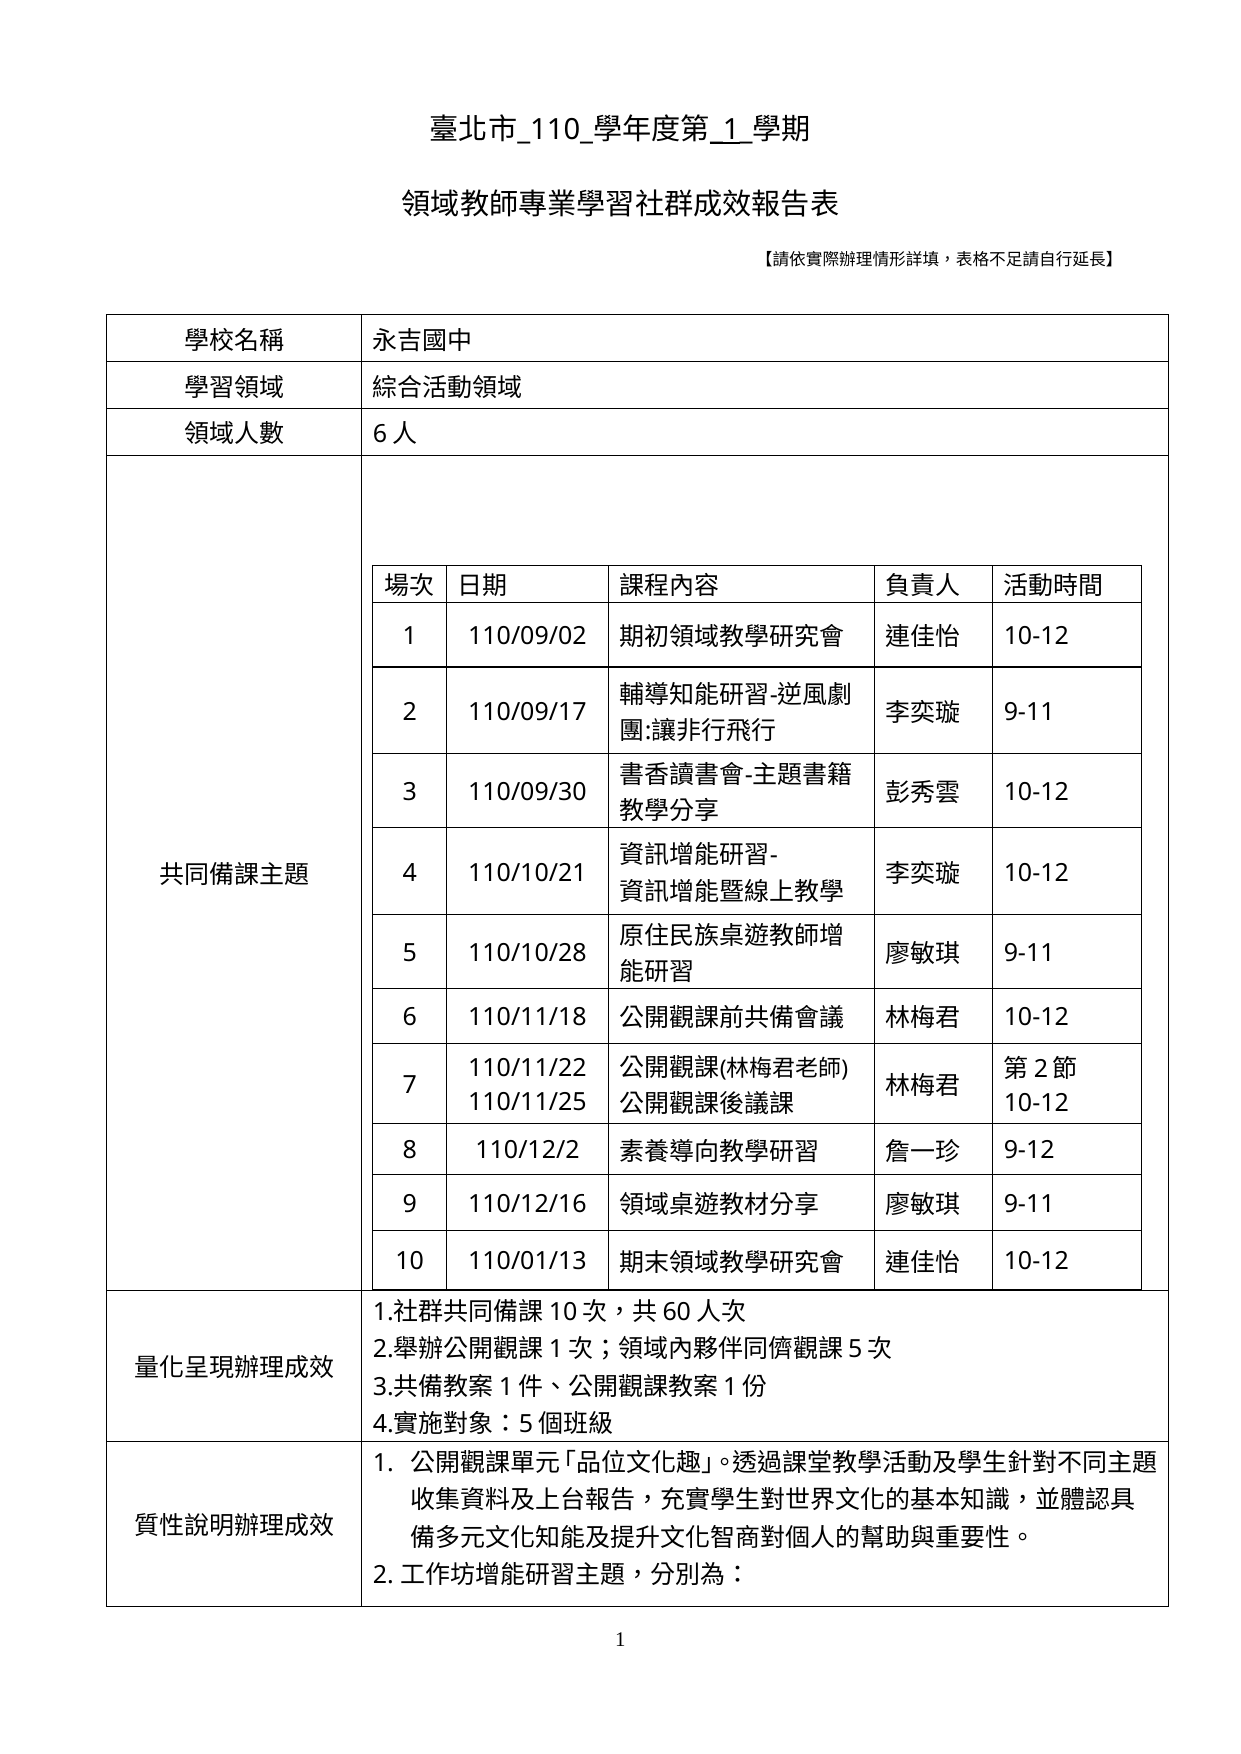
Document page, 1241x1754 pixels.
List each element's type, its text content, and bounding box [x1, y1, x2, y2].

table_cell 10-12 [993, 754, 1141, 827]
table_cell 8 [373, 1124, 446, 1174]
table_cell 期末領域教學研究會 [609, 1231, 874, 1289]
table_cell 林梅君 [875, 989, 992, 1043]
table_cell 10-12 [993, 1231, 1141, 1289]
table_cell 1.社群共同備課10次，共60人次 2.舉辦公開觀課1次；領域內夥伴同儕觀課5次 3.共備教案1件、公開觀課教案1份 4.實施對象：5個班級 [362, 1291, 1168, 1441]
text 臺北市_110_學年度第_1_學期 [118, 89, 1122, 164]
table_cell 4 [373, 828, 446, 914]
table_cell 質性說明辦理成效 [107, 1442, 361, 1606]
table_cell 資訊增能研習- 資訊增能暨線上教學 [609, 828, 874, 914]
table_cell 廖敏琪 [875, 915, 992, 988]
table_cell 7 [373, 1044, 446, 1123]
table_header 日期 [447, 566, 608, 602]
table_header 永吉國中 [362, 315, 1168, 361]
table_cell 10 [373, 1231, 446, 1289]
table_cell 110/10/28 [447, 915, 608, 988]
table_cell 6人 [362, 409, 1168, 455]
text 【請依實際辦理情形詳填，表格不足請自行延長】 [118, 239, 1122, 277]
table_header 活動時間 [993, 566, 1141, 602]
table_header 課程內容 [609, 566, 874, 602]
table_cell 林梅君 [875, 1044, 992, 1123]
table_cell 彭秀雲 [875, 754, 992, 827]
table_cell 110/09/30 [447, 754, 608, 827]
table_cell 9-12 [993, 1124, 1141, 1174]
table_cell 6 [373, 989, 446, 1043]
table_cell 110/12/2 [447, 1124, 608, 1174]
table_cell 2 [373, 668, 446, 753]
table_cell 李奕璇 [875, 668, 992, 753]
table_cell 9-11 [993, 1175, 1141, 1230]
table_cell 110/09/02 [447, 603, 608, 666]
table_cell 3 [373, 754, 446, 827]
table_cell 公開觀課(林梅君老師) 公開觀課後議課 [609, 1044, 874, 1123]
table_header 場次 [373, 566, 446, 602]
table_cell 第2節 10-12 [993, 1044, 1141, 1123]
table_cell [362, 456, 1168, 1290]
table_cell 公開觀課前共備會議 [609, 989, 874, 1043]
table_cell 廖敏琪 [875, 1175, 992, 1230]
table_cell 110/01/13 [447, 1231, 608, 1289]
table_cell 110/09/17 [447, 668, 608, 753]
table_cell 9-11 [993, 668, 1141, 753]
table_header 負責人 [875, 566, 992, 602]
table_cell 9 [373, 1175, 446, 1230]
table_cell 學習領域 [107, 362, 361, 408]
table_cell 原住民族桌遊教師增能研習 [609, 915, 874, 988]
table_cell 1 [373, 603, 446, 666]
table_cell 李奕璇 [875, 828, 992, 914]
table_cell 輔導知能研習-逆風劇團:讓非行飛行 [609, 668, 874, 753]
table_cell 期初領域教學研究會 [609, 603, 874, 666]
table_cell 110/11/18 [447, 989, 608, 1043]
table_header 學校名稱 [107, 315, 361, 361]
table_cell 領域人數 [107, 409, 361, 455]
table_cell 綜合活動領域 [362, 362, 1168, 408]
table_cell 110/10/21 [447, 828, 608, 914]
table_cell 10-12 [993, 989, 1141, 1043]
table_cell 9-11 [993, 915, 1141, 988]
table_cell 110/11/22 110/11/25 [447, 1044, 608, 1123]
table_cell 110/12/16 [447, 1175, 608, 1230]
table_cell 連佳怡 [875, 603, 992, 666]
table_cell 公開觀課單元「品位文化趣」。透過課堂教學活動及學生針對不同主題收集資料及上台報告，充實學生對世界文化的基本知識，並體認具備多元文化知能及提升文化智商對個人的幫助與重要性。 2. 工作坊增能研習主題，分別為： [362, 1442, 1168, 1606]
table_cell 領域桌遊教材分享 [609, 1175, 874, 1230]
table_cell 10-12 [993, 828, 1141, 914]
text 領域教師專業學習社群成效報告表 [118, 164, 1122, 239]
table_cell 連佳怡 [875, 1231, 992, 1289]
table_cell 5 [373, 915, 446, 988]
table_cell 書香讀書會-主題書籍教學分享 [609, 754, 874, 827]
table_cell 量化呈現辦理成效 [107, 1291, 361, 1441]
table_cell 共同備課主題 [107, 456, 361, 1290]
table_cell 詹一珍 [875, 1124, 992, 1174]
table_cell 素養導向教學研習 [609, 1124, 874, 1174]
table_cell 10-12 [993, 603, 1141, 666]
